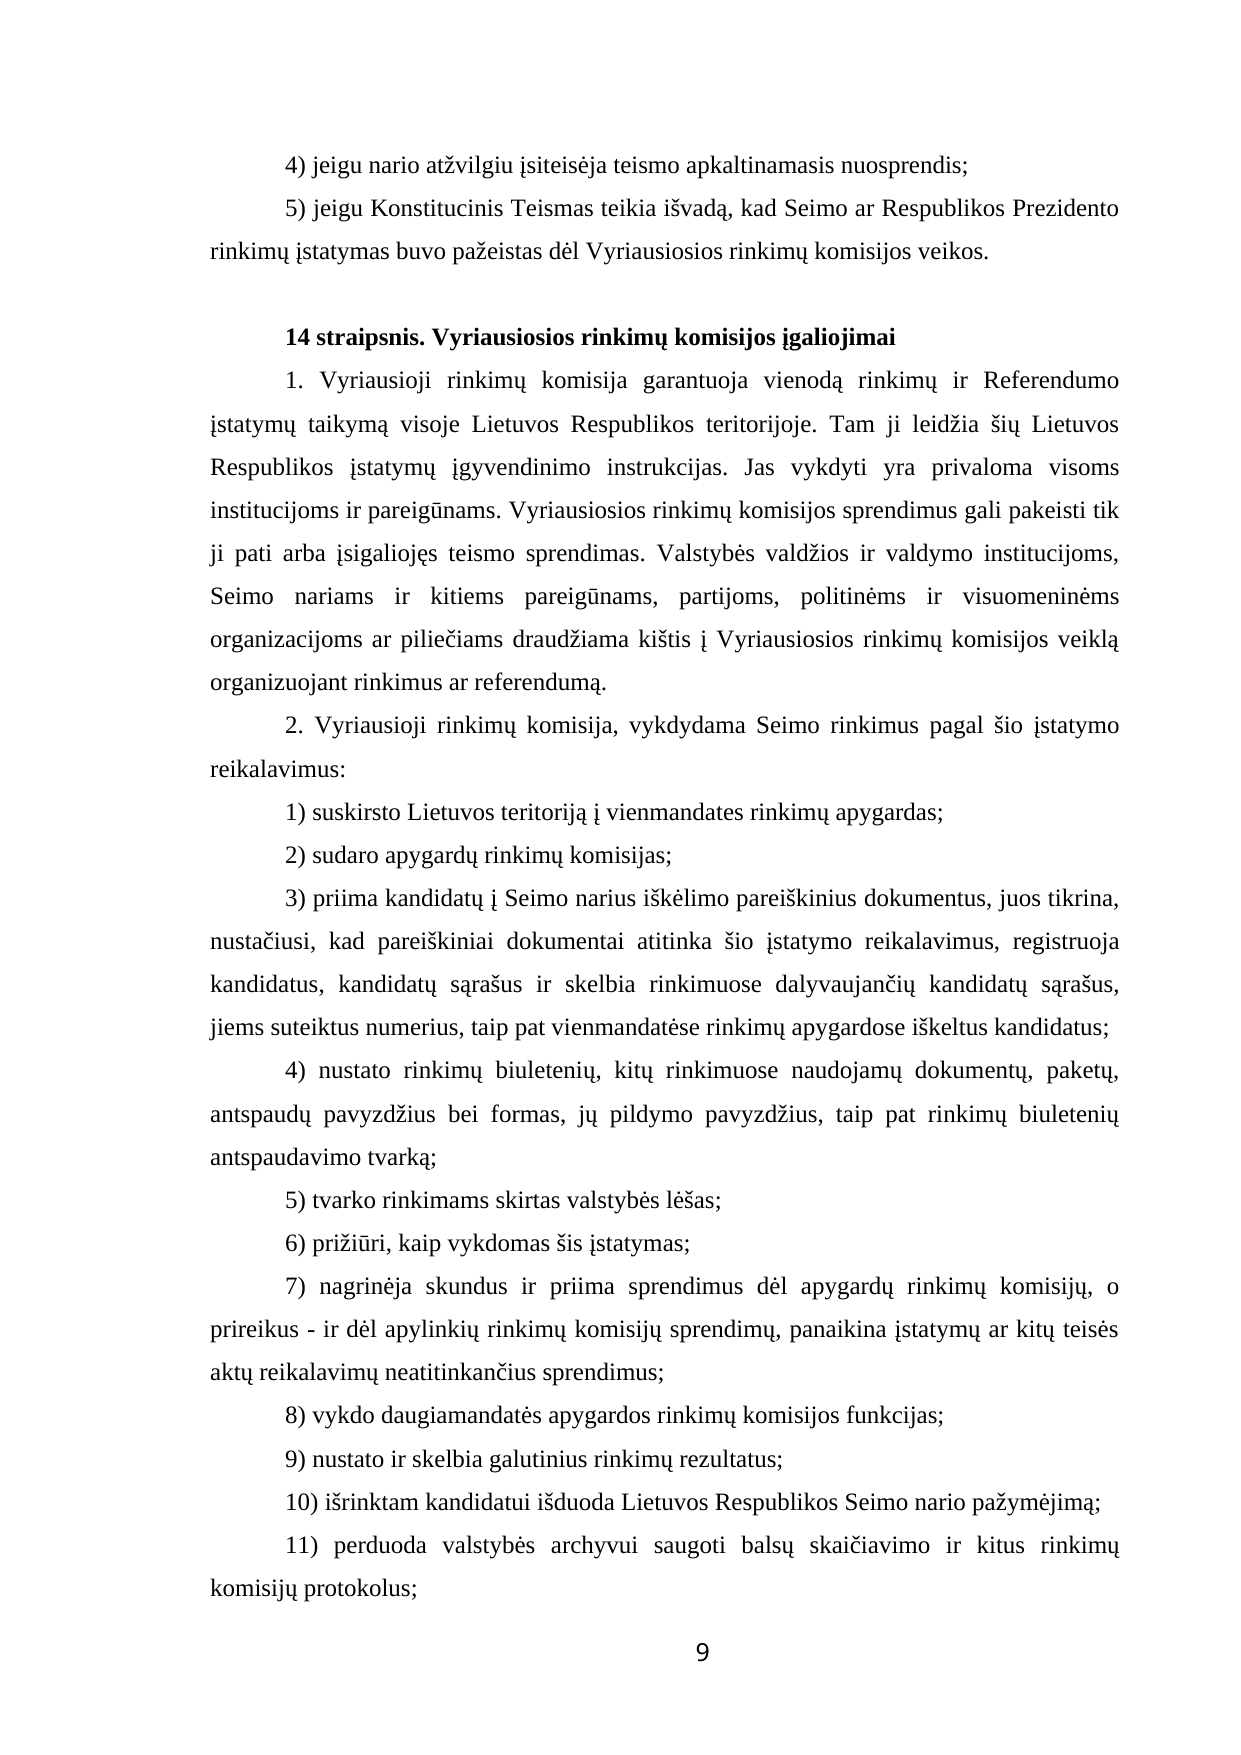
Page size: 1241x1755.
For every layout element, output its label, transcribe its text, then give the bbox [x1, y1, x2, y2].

text 3) priima kandidatų į Seimo narius iškėlimo pareiškinius dokumentus, juos tikrina, nustačiusi, kad pareiškiniai dokumentai atitinka šio įstatymo reikalavimus, registruoja kandidatus, kandidatų sąrašus ir skelbia rinkimuose dalyvaujančių kandidatų sąrašus, jiems suteiktus numerius, taip pat vienmandatėse rinkimų apygardose iškeltus kandidatus; [210, 883, 1120, 1041]
text 5) jeigu Konstitucinis Teismas teikia išvadą, kad Seimo ar Respublikos Prezidento rinkimų įstatymas buvo pažeistas dėl Vyriausiosios rinkimų komisijos veikos. [210, 193, 1120, 265]
text 1) suskirsto Lietuvos teritoriją į vienmandates rinkimų apygardas; [210, 797, 1120, 826]
text 1. Vyriausioji rinkimų komisija garantuoja vienodą rinkimų ir Referendumo įstatymų taikymą visoje Lietuvos Respublikos teritorijoje. Tam ji leidžia šių Lietuvos Respublikos įstatymų įgyvendinimo instrukcijas. Jas vykdyti yra privaloma visoms institucijoms ir pareigūnams. Vyriausiosios rinkimų komisijos sprendimus gali pakeisti tik ji pati arba įsigaliojęs teismo sprendimas. Valstybės valdžios ir valdymo institucijoms, Seimo nariams ir kitiems pareigūnams, partijoms, politinėms ir visuomeninėms organizacijoms ar piliečiams draudžiama kištis į Vyriausiosios rinkimų komisijos veiklą organizuojant rinkimus ar referendumą. [210, 366, 1120, 696]
text 10) išrinktam kandidatui išduoda Lietuvos Respublikos Seimo nario pažymėjimą; [210, 1487, 1120, 1516]
text 4) nustato rinkimų biuletenių, kitų rinkimuose naudojamų dokumentų, paketų, antspaudų pavyzdžius bei formas, jų pildymo pavyzdžius, taip pat rinkimų biuletenių antspaudavimo tvarką; [210, 1056, 1120, 1171]
text 9) nustato ir skelbia galutinius rinkimų rezultatus; [210, 1444, 1120, 1472]
text 14 straipsnis. Vyriausiosios rinkimų komisijos įgaliojimai [210, 322, 1120, 351]
text 6) prižiūri, kaip vykdomas šis įstatymas; [210, 1228, 1120, 1257]
text 5) tvarko rinkimams skirtas valstybės lėšas; [210, 1185, 1120, 1214]
text 4) jeigu nario atžvilgiu įsiteisėja teismo apkaltinamasis nuosprendis; [210, 150, 1120, 179]
text 2. Vyriausioji rinkimų komisija, vykdydama Seimo rinkimus pagal šio įstatymo reikalavimus: [210, 711, 1120, 782]
text 2) sudaro apygardų rinkimų komisijas; [210, 840, 1120, 869]
text 11) perduoda valstybės archyvui saugoti balsų skaičiavimo ir kitus rinkimų komisijų protokolus; [210, 1530, 1120, 1602]
text 7) nagrinėja skundus ir priima sprendimus dėl apygardų rinkimų komisijų, o prireikus - ir dėl apylinkių rinkimų komisijų sprendimų, panaikina įstatymų ar kitų teisės aktų reikalavimų neatitinkančius sprendimus; [210, 1271, 1120, 1386]
text 8) vykdo daugiamandatės apygardos rinkimų komisijos funkcijas; [210, 1401, 1120, 1429]
